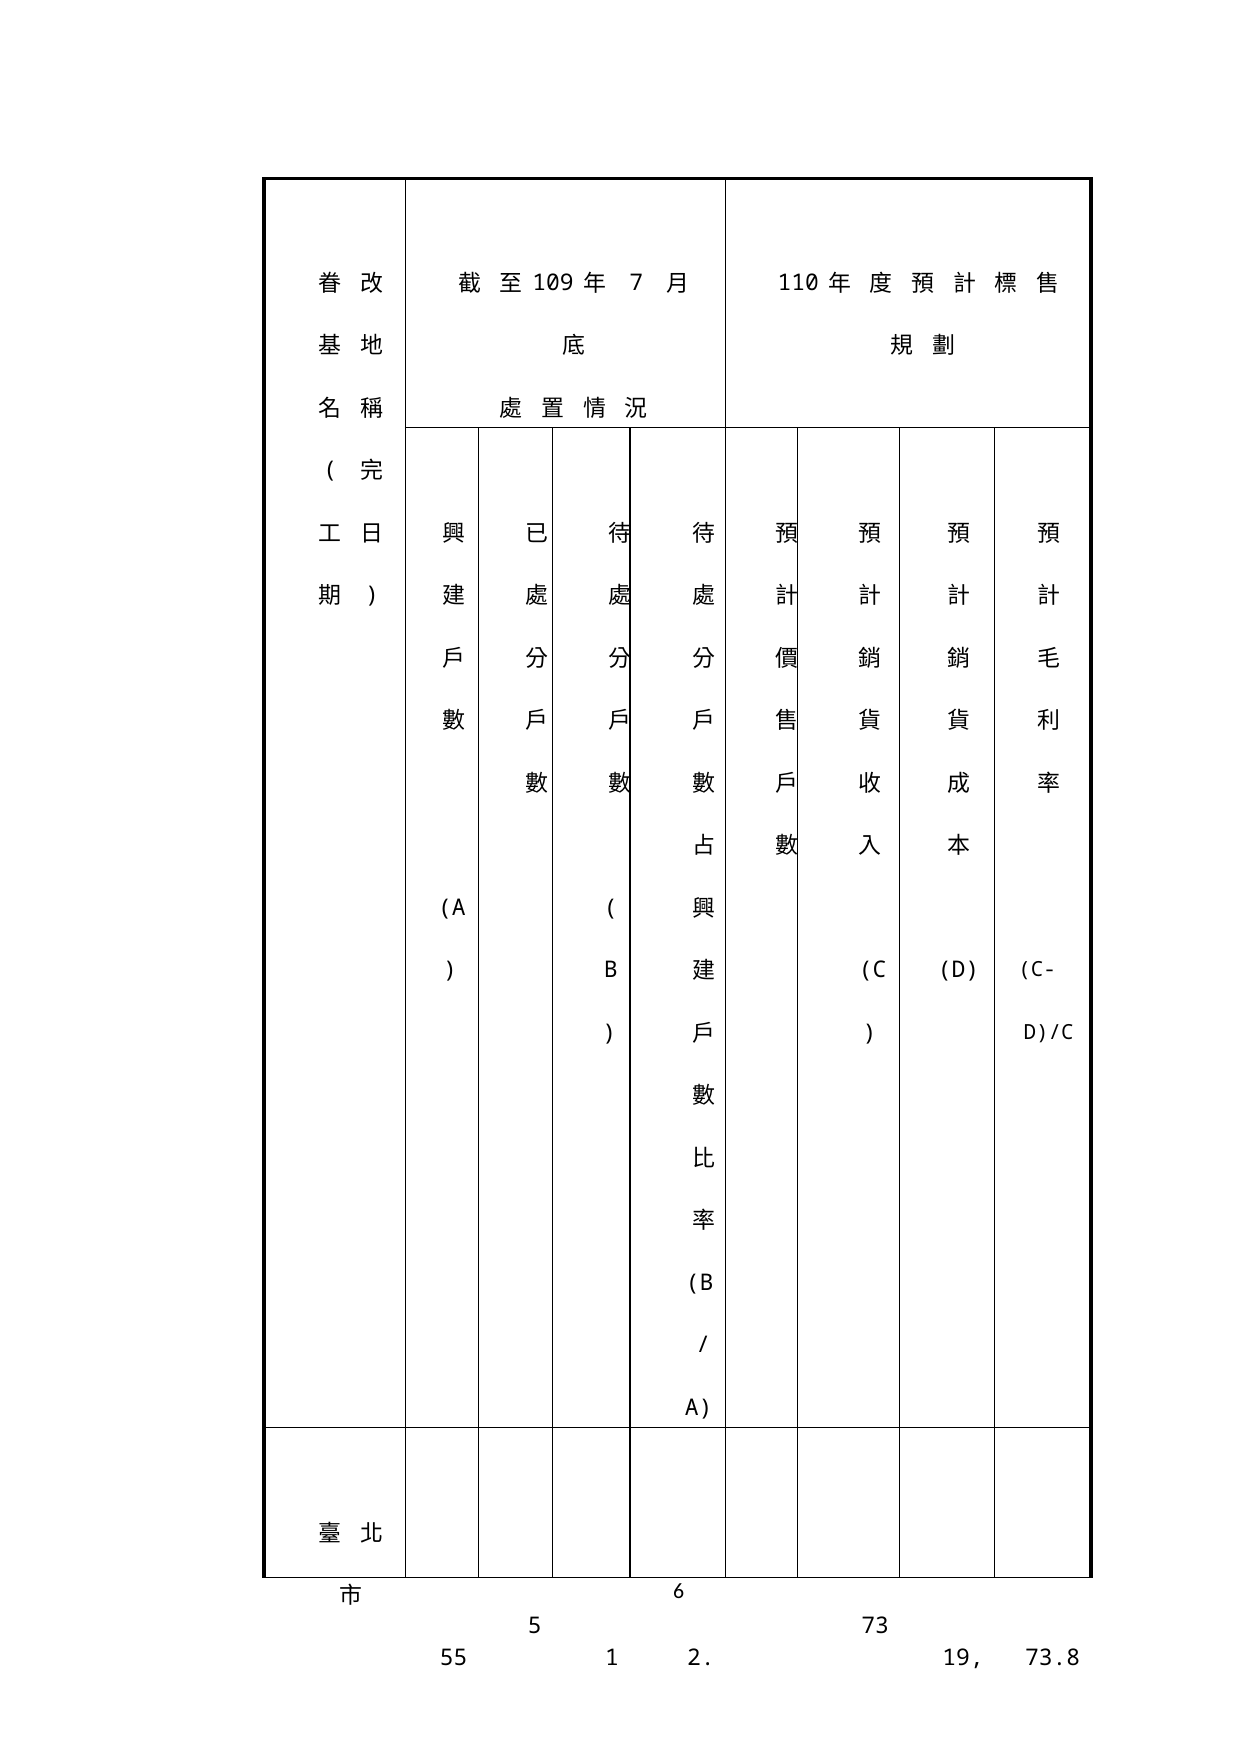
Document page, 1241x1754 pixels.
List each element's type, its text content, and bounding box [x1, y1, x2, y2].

table_cell 539 [479, 1428, 552, 1577]
table_cell 預計 銷貨 收入 (C) [798, 428, 899, 1427]
table_cell 550 [406, 1428, 478, 1577]
table_cell 臺北市 崇德隆盛 (99.12.30) [266, 1428, 405, 1577]
table_cell 預計價售戶數 [726, 428, 797, 1427]
table_header 110年度預計標售規劃 [726, 180, 1089, 427]
table_header 眷改基地名稱(完工日期) [266, 180, 405, 1427]
table_cell 73.88 [995, 1428, 1089, 1577]
table_cell 2.00 [631, 1428, 725, 1577]
table_header 截至109年7月底 處置情況 [406, 180, 725, 427]
table_cell 預計 銷貨 成本 (D) [900, 428, 994, 1427]
table_cell 待處分戶數 (B) [553, 428, 629, 1427]
table_cell 興建戶數 (A) [406, 428, 478, 1427]
table_cell 73,677 [798, 1428, 899, 1577]
table_cell 3 [726, 1428, 797, 1577]
table_cell 待處分戶數占興建戶數比率 (B/A) [631, 428, 725, 1427]
table_cell 19,248 [900, 1428, 994, 1577]
table_cell 預計 毛利率 (C-D)/C [995, 428, 1089, 1427]
table_cell 11 [553, 1428, 629, 1577]
table_cell 已處分戶數 [479, 428, 552, 1427]
